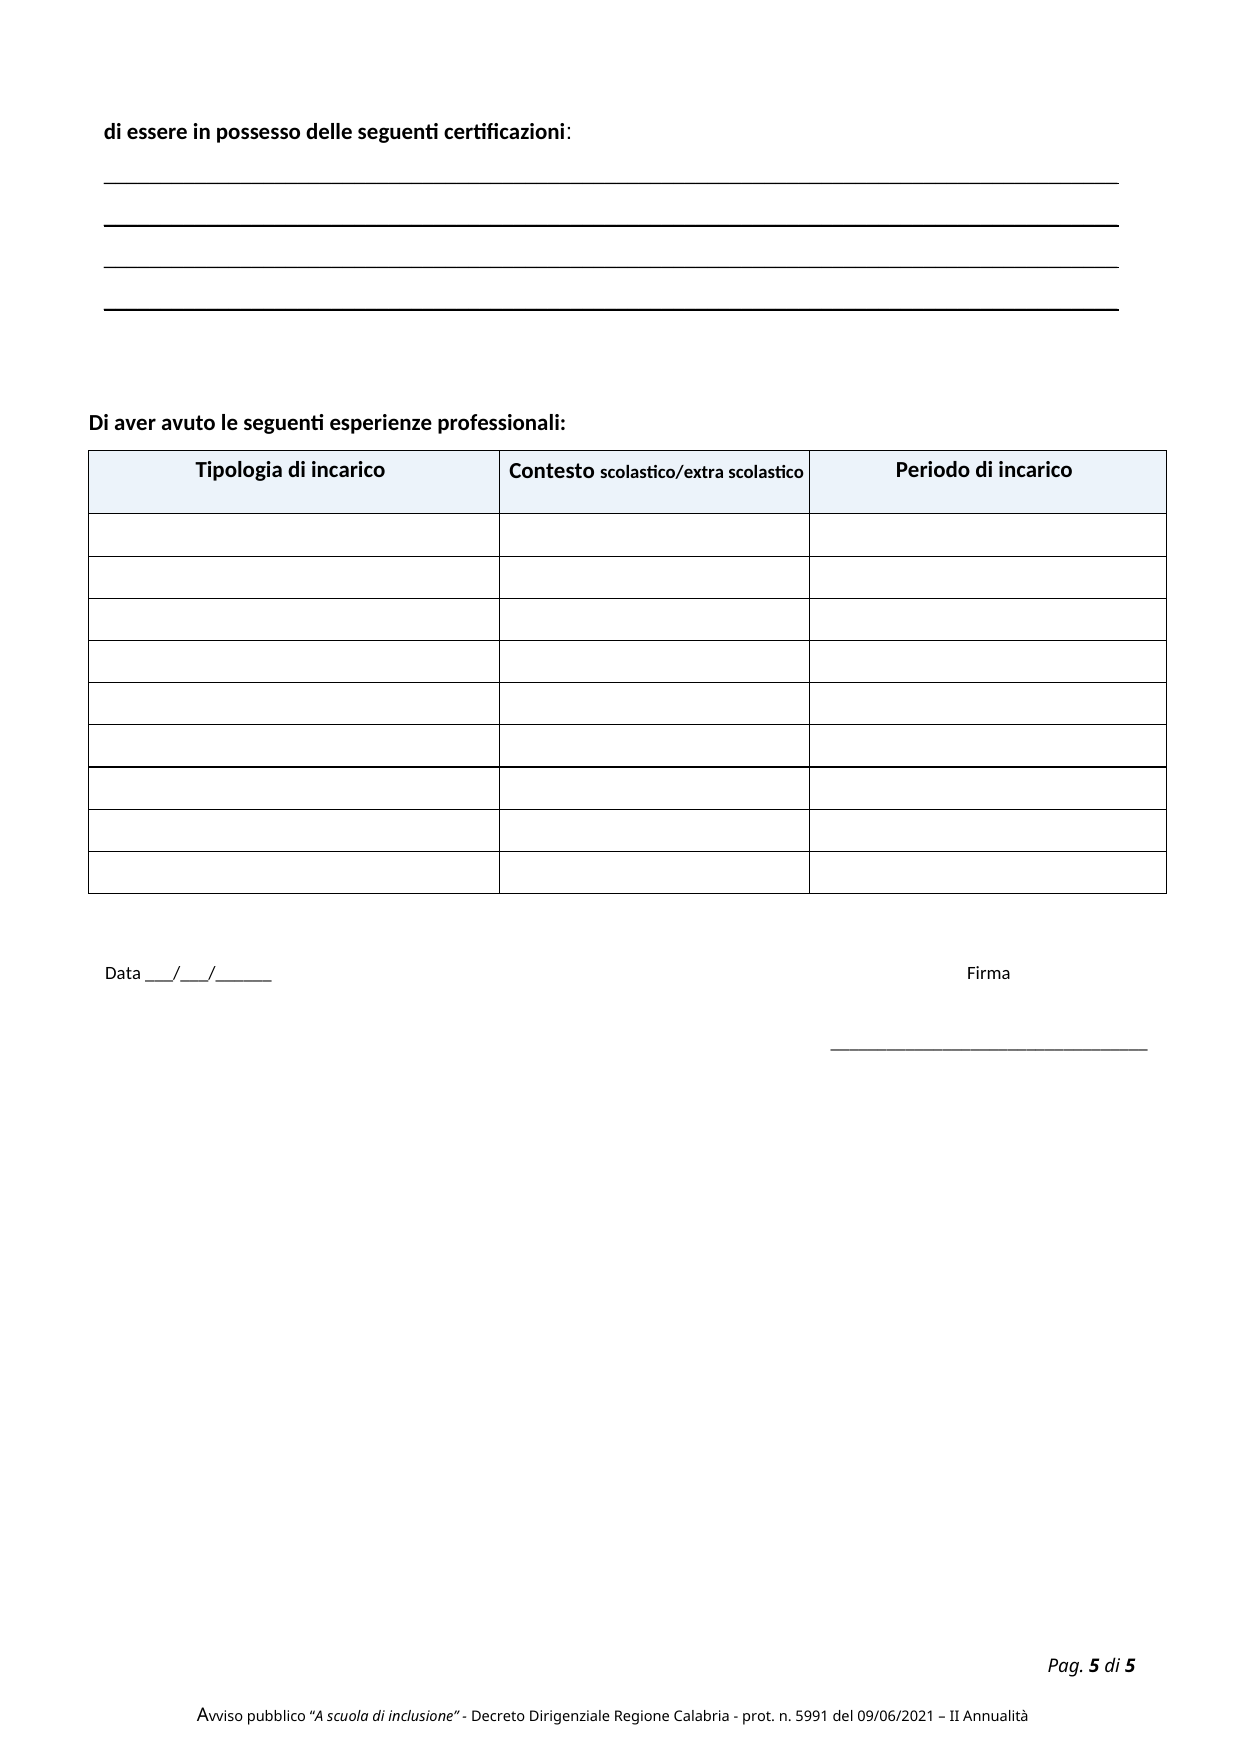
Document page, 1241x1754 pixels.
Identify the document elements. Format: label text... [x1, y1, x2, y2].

text Data ___/___/______ Firma [101, 961, 1167, 984]
table_cell [500, 852, 809, 893]
table_cell [500, 514, 809, 556]
table_cell [500, 641, 809, 682]
table_cell [89, 599, 499, 640]
table_cell [810, 768, 1166, 809]
table_cell [500, 810, 809, 851]
table_cell [89, 557, 499, 598]
text __________________________________ [752, 1030, 1167, 1053]
table_cell [500, 599, 809, 640]
table_cell [810, 852, 1166, 893]
table_cell [810, 557, 1166, 598]
table_cell [89, 683, 499, 724]
text Di aver avuto le seguenti esperienze professionali: [89, 408, 1130, 436]
table_cell [89, 514, 499, 556]
text ____________________________________________________________________________________________________________________________________________________________________________________________________________________________________________________________________________________________________________________________________________________________________ [103, 159, 1130, 313]
table_header Periodo di incarico [810, 451, 1166, 513]
table_cell [89, 852, 499, 893]
table_header Tipologia di incarico [89, 451, 499, 513]
table_cell [500, 683, 809, 724]
table_header Contesto scolastico/extra scolastico [500, 451, 809, 513]
table_cell [810, 514, 1166, 556]
table_cell [810, 641, 1166, 682]
table_cell [500, 557, 809, 598]
table_cell [500, 768, 809, 809]
table_cell [810, 725, 1166, 766]
table_cell [89, 810, 499, 851]
table_cell [500, 725, 809, 766]
text di essere in possesso delle seguenti certificazioni: [89, 117, 1130, 145]
table_cell [810, 810, 1166, 851]
table_cell [810, 599, 1166, 640]
table_cell [89, 641, 499, 682]
table_cell [89, 768, 499, 809]
table_cell [810, 683, 1166, 724]
table_cell [89, 725, 499, 766]
